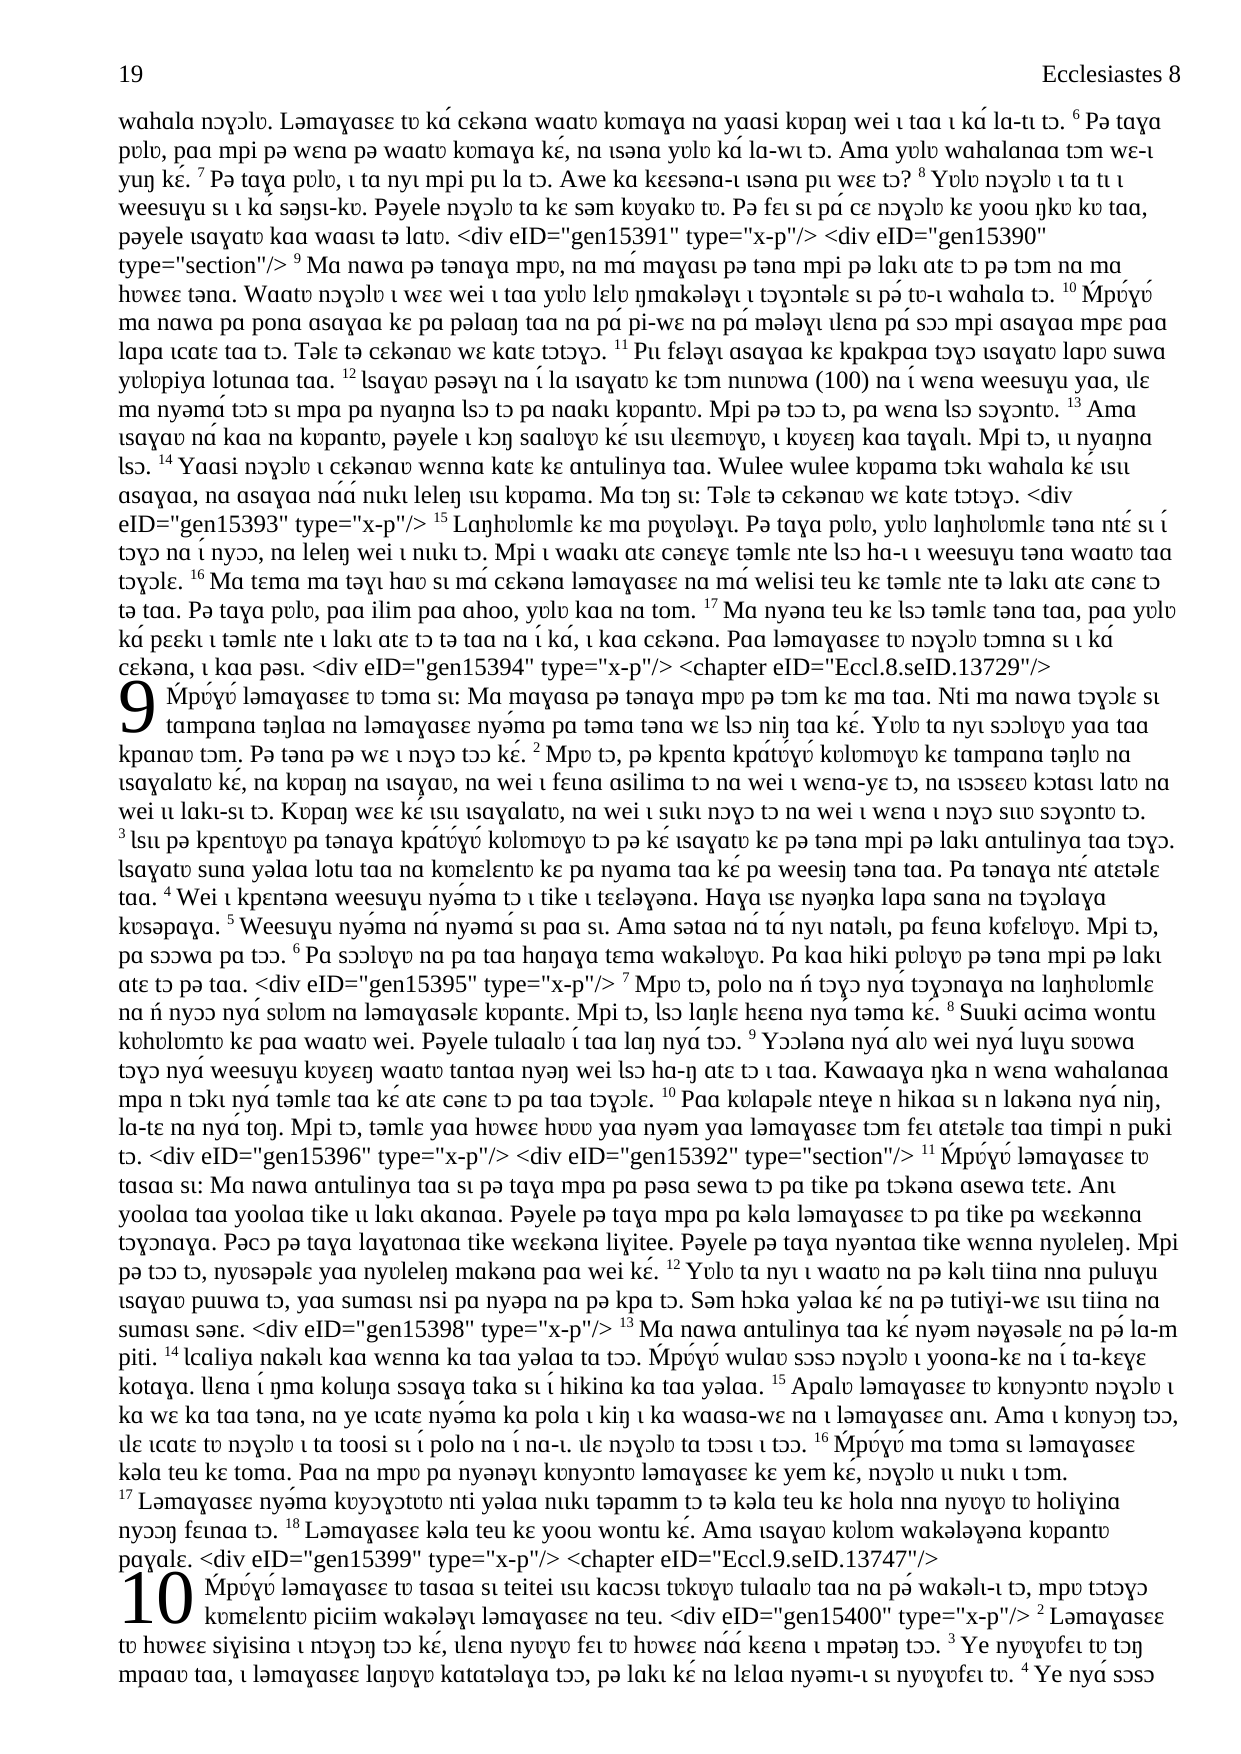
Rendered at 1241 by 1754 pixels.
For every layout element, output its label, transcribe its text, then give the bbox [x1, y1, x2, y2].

text 9Ḿpʋ́ɣʋ́ ləmɑɣɑsɛɛ tʋ tɔmɑ sɩ: Mɑ mɑɣɑsɑ pə tənɑɣɑ mpʋ pə tɔm kɛ mɑ tɑɑ. Nti mɑ nɑwɑ tɔɣɔlɛ sɩ tɑmpɑnɑ təŋlɑɑ nɑ ləmɑɣɑsɛɛ nyə́mɑ pɑ təmɑ tənɑ wɛ Ɩsɔ niŋ tɑɑ kɛ́. Yʋlʋ tɑ nyɩ sɔɔlʋɣʋ yɑɑ tɑɑ kpɑnɑʋ tɔm. Pə tənɑ pə wɛ ɩ nɔɣɔ tɔɔ kɛ́. 2 Mpʋ tɔ, pə kpɛntɑ kpɑ́tʋ́ɣʋ́ kʋlʋmʋɣʋ kɛ tɑmpɑnɑ təŋlʋ nɑ ɩsɑɣɑlɑtʋ kɛ́, nɑ kʋpɑŋ nɑ ɩsɑɣɑʋ, nɑ wei ɩ fɛɩnɑ ɑsilimɑ tɔ nɑ wei ɩ wɛnɑ-yɛ tɔ, nɑ ɩsɔsɛɛʋ kɔtɑsɩ lɑtʋ nɑ wei ɩɩ lɑkɩ-sɩ tɔ. Kʋpɑŋ wɛɛ kɛ́ ɩsɩɩ ɩsɑɣɑlɑtʋ, nɑ wei ɩ sɩɩkɩ nɔɣɔ tɔ nɑ wei ɩ wɛnɑ ɩ nɔɣɔ sɩɩʋ sɔɣɔntʋ tɔ. 3 Ɩsɩɩ pə kpɛntʋɣʋ pɑ tənɑɣɑ kpɑ́tʋ́ɣʋ́ kʋlʋmʋɣʋ tɔ pə kɛ́ ɩsɑɣɑtʋ kɛ pə tənɑ mpi pə lɑkɩ ɑntulinyɑ tɑɑ tɔɣɔ. Ɩsɑɣɑtʋ sunɑ yəlɑɑ lotu tɑɑ nɑ kʋmɛlɛntʋ kɛ pɑ nyɑmɑ tɑɑ kɛ́ pɑ weesiŋ tənɑ tɑɑ. Pɑ tənɑɣɑ ntɛ́ ɑtɛtəlɛ tɑɑ. 4 Wei ɩ kpɛntənɑ weesuɣu nyə́mɑ tɔ ɩ tike ɩ tɛɛləɣənɑ. Hɑɣɑ ɩsɛ nyəŋkɑ lɑpɑ sɑnɑ nɑ tɔɣɔlɑɣɑ kʋsəpɑɣɑ. 5 Weesuɣu nyə́mɑ nɑ́ nyəmɑ́ sɩ pɑɑ sɩ. Amɑ sətɑɑ nɑ́ tɑ́ nyɩ nɑtəlɩ, pɑ fɛɩnɑ kʋfɛlʋɣʋ. Mpi tɔ, pɑ sɔɔwɑ pɑ tɔɔ. 6 Pɑ sɔɔlʋɣʋ nɑ pɑ tɑɑ hɑŋɑɣɑ tɛmɑ wɑkəlʋɣʋ. Pɑ kɑɑ hiki pʋlʋɣʋ pə tənɑ mpi pə lɑkɩ ɑtɛ tɔ pə tɑɑ. <div eID="gen15395" type="x-p"/> 7 Mpʋ tɔ, polo nɑ ń tɔɣɔ nyɑ́ tɔɣɔnɑɣɑ nɑ lɑŋhʋlʋmlɛ nɑ ń nyɔɔ nyɑ́ sʋlʋm nɑ ləmɑɣɑsəlɛ kʋpɑntɛ. Mpi tɔ, Ɩsɔ lɑŋlɛ hɛɛnɑ nyɑ́ təmɑ kɛ́. 8 Suuki ɑcimɑ wontu kʋhʋlʋmtʋ kɛ pɑɑ wɑɑtʋ wei. Pəyele tulɑɑlʋ ɩ́ tɑɑ lɑŋ nyɑ́ tɔɔ. 9 Yɔɔlənɑ nyɑ́ ɑlʋ wei nyɑ́ luɣu sʋʋwɑ tɔɣɔ nyɑ́ weesuɣu kʋyɛɛŋ wɑɑtʋ tɑntɑɑ nyəŋ wei Ɩsɔ hɑ-ŋ ɑtɛ tɔ ɩ tɑɑ. Kɑwɑɑɣɑ ŋkɑ n wɛnɑ wɑhɑlɑnɑɑ mpɑ n tɔkɩ nyɑ́ təmlɛ tɑɑ kɛ́ ɑtɛ cənɛ tɔ pɑ tɑɑ tɔɣɔlɛ. 10 Pɑɑ kʋlɑpəlɛ nteɣe n hikɑɑ sɩ n lɑkənɑ nyɑ́ niŋ, lɑ-tɛ nɑ nyɑ́ toŋ. Mpi tɔ, təmlɛ yɑɑ hʋwɛɛ hʋʋʋ yɑɑ nyəm yɑɑ ləmɑɣɑsɛɛ tɔm fɛɩ ɑtɛtəlɛ tɑɑ timpi n puki tɔ. <div eID="gen15396" type="x-p"/> <div eID="gen15392" type="section"/> 11 Ḿpʋ́ɣʋ́ ləmɑɣɑsɛɛ tʋ tɑsɑɑ sɩ: Mɑ nɑwɑ ɑntulinyɑ tɑɑ sɩ pə tɑɣɑ mpɑ pɑ pəsɑ sewɑ tɔ pɑ tike pɑ tɔkənɑ ɑsewɑ tɛtɛ. Anɩ yoolɑɑ tɑɑ yoolɑɑ tike ɩɩ lɑkɩ ɑkɑnɑɑ. Pəyele pə tɑɣɑ mpɑ pɑ kəlɑ ləmɑɣɑsɛɛ tɔ pɑ tike pɑ wɛɛkənnɑ tɔɣɔnɑɣɑ. Pəcɔ pə tɑɣɑ lɑɣɑtʋnɑɑ tike wɛɛkənɑ liɣitee. Pəyele pə tɑɣɑ nyəntɑɑ tike wɛnnɑ nyʋleleŋ. Mpi pə tɔɔ tɔ, nyʋsəpəlɛ yɑɑ nyʋleleŋ mɑkənɑ pɑɑ wei kɛ́. 12 Yʋlʋ tɑ nyɩ ɩ wɑɑtʋ nɑ pə kəlɩ tiinɑ nnɑ puluɣu ɩsɑɣɑʋ puuwɑ tɔ, yɑɑ sumɑsɩ nsi pɑ nyəpɑ nɑ pə kpɑ tɔ. Səm hɔkɑ yəlɑɑ kɛ́ nɑ pə tutiɣi-wɛ ɩsɩɩ tiinɑ nɑ sumɑsɩ sənɛ. <div eID="gen15398" type="x-p"/> 13 Mɑ nɑwɑ ɑntulinyɑ tɑɑ kɛ́ nyəm nəɣəsəlɛ nɑ pə́ lɑ-m piti. 14 Ɩcɑliyɑ nɑkəlɩ kɑɑ wɛnnɑ kɑ tɑɑ yəlɑɑ tɑ tɔɔ. Ḿpʋ́ɣʋ́ wulɑʋ sɔsɔ nɔɣɔlʋ ɩ yoonɑ-kɛ nɑ ɩ́ tɑ-kɛɣɛ kotɑɣɑ. Ɩlɛnɑ ɩ́ ŋmɑ koluŋɑ sɔsɑɣɑ tɑkɑ sɩ ɩ́ hikinɑ kɑ tɑɑ yəlɑɑ. 15 Apɑlʋ ləmɑɣɑsɛɛ tʋ kʋnyɔntʋ nɔɣɔlʋ ɩ kɑ wɛ kɑ tɑɑ tənɑ, nɑ ye ɩcɑtɛ nyə́mɑ kɑ polɑ ɩ kiŋ ɩ kɑ wɑɑsɑ-wɛ nɑ ɩ ləmɑɣɑsɛɛ ɑnɩ. Amɑ ɩ kʋnyɔŋ tɔɔ, ɩlɛ ɩcɑtɛ tʋ nɔɣɔlʋ ɩ tɑ toosi sɩ ɩ́ polo nɑ ɩ́ nɑ-ɩ. ɩlɛ nɔɣɔlʋ tɑ tɔɔsɩ ɩ tɔɔ. 16 Ḿpʋ́ɣʋ́ mɑ tɔmɑ sɩ ləmɑɣɑsɛɛ kəlɑ teu kɛ tomɑ. Pɑɑ nɑ mpʋ pɑ nyənəɣɩ kʋnyɔntʋ ləmɑɣɑsɛɛ kɛ yem kɛ́, nɔɣɔlʋ ɩɩ nɩɩkɩ ɩ tɔm. 17 Ləmɑɣɑsɛɛ nyə́mɑ kʋyɔɣɔtʋtʋ nti yəlɑɑ nɩɩkɩ təpɑmm tɔ tə kəlɑ teu kɛ holɑ nnɑ nyʋɣʋ tʋ holiɣinɑ nyɔɔŋ fɛɩnɑɑ tɔ. 18 Ləmɑɣɑsɛɛ kəlɑ teu kɛ yoou wontu kɛ́. Amɑ ɩsɑɣɑʋ kʋlʋm wɑkələɣənɑ kʋpɑntʋ pɑɣɑlɛ. <div eID="gen15399" type="x-p"/> <chapter eID="Eccl.9.seID.13747"/> [118, 681, 1181, 1572]
text wɑhɑlɑ nɔɣɔlʋ. Ləmɑɣɑsɛɛ tʋ kɑ́ cɛkənɑ wɑɑtʋ kʋmɑɣɑ nɑ yɑɑsi kʋpɑŋ wei ɩ tɑɑ ɩ kɑ́ lɑ-tɩ tɔ. 6 Pə tɑɣɑ pʋlʋ, pɑɑ mpi pə wɛnɑ pə wɑɑtʋ kʋmɑɣɑ kɛ́, nɑ ɩsənɑ yʋlʋ kɑ́ lɑ-wɩ tɔ. Amɑ yʋlʋ wɑhɑlɑnɑɑ tɔm wɛ-ɩ yuŋ kɛ́. 7 Pə tɑɣɑ pʋlʋ, ɩ tɑ nyɩ mpi pɩɩ lɑ tɔ. Awe kɑ kɛɛsənɑ-ɩ ɩsənɑ pɩɩ wɛɛ tɔ? 8 Yʋlʋ nɔɣɔlʋ ɩ tɑ tɩ ɩ weesuɣu sɩ ɩ kɑ́ səŋsɩ-kʋ. Pəyele nɔɣɔlʋ tɑ kɛ səm kʋyɑkʋ tʋ. Pə fɛɩ sɩ pɑ́ cɛ nɔɣɔlʋ kɛ yoou ŋkʋ kʋ tɑɑ, pəyele ɩsɑɣɑtʋ kɑɑ wɑɑsɩ tə lɑtʋ. <div eID="gen15391" type="x-p"/> <div eID="gen15390" type="section"/> 9 Mɑ nɑwɑ pə tənɑɣɑ mpʋ, nɑ mɑ́ mɑɣɑsɩ pə tənɑ mpi pə lɑkɩ ɑtɛ tɔ pə tɔm nɑ mɑ hʋwɛɛ tənɑ. Wɑɑtʋ nɔɣɔlʋ ɩ wɛɛ wei ɩ tɑɑ yʋlʋ lɛlʋ ŋmɑkələɣɩ ɩ tɔɣɔntəlɛ sɩ pə́ tʋ-ɩ wɑhɑlɑ tɔ. 10 Ḿpʋ́ɣʋ́ mɑ nɑwɑ pɑ ponɑ ɑsɑɣɑɑ kɛ pɑ pəlɑɑŋ tɑɑ nɑ pɑ́ pi-wɛ nɑ pɑ́ mələɣɩ ɩlɛnɑ pɑ́ sɔɔ mpi ɑsɑɣɑɑ mpɛ pɑɑ lɑpɑ ɩcɑtɛ tɑɑ tɔ. Təlɛ tə cɛkənɑʋ wɛ kɑtɛ tɔtɔɣɔ. 11 Pɩɩ fɛləɣɩ ɑsɑɣɑɑ kɛ kpɑkpɑɑ tɔɣɔ ɩsɑɣɑtʋ lɑpʋ suwɑ yʋlʋpiyɑ lotunɑɑ tɑɑ. 12 Ɩsɑɣɑʋ pəsəɣɩ nɑ ɩ́ lɑ ɩsɑɣɑtʋ kɛ tɔm nɩɩnʋwɑ (100) nɑ ɩ́ wɛnɑ weesuɣu yɑɑ, ɩlɛ mɑ nyəmɑ́ tɔtɔ sɩ mpɑ pɑ nyɑŋnɑ Ɩsɔ tɔ pɑ nɑɑkɩ kʋpɑntʋ. Mpi pə tɔɔ tɔ, pɑ wɛnɑ Ɩsɔ sɔɣɔntʋ. 13 Amɑ ɩsɑɣɑʋ nɑ́ kɑɑ nɑ kʋpɑntʋ, pəyele ɩ kɔŋ sɑɑlʋɣʋ kɛ́ ɩsɩɩ ɩlɛɛmʋɣʋ, ɩ kʋyɛɛŋ kɑɑ tɑɣɑlɩ. Mpi tɔ, ɩɩ nyɑŋnɑ Ɩsɔ. 14 Yɑɑsi nɔɣɔlʋ ɩ cɛkənɑʋ wɛnnɑ kɑtɛ kɛ ɑntulinyɑ tɑɑ. Wulee wulee kʋpɑmɑ tɔkɩ wɑhɑlɑ kɛ́ ɩsɩɩ ɑsɑɣɑɑ, nɑ ɑsɑɣɑɑ nɑ́ɑ́ nɩɩkɩ leleŋ ɩsɩɩ kʋpɑmɑ. Mɑ tɔŋ sɩ: Təlɛ tə cɛkənɑʋ wɛ kɑtɛ tɔtɔɣɔ. <div eID="gen15393" type="x-p"/> 15 Lɑŋhʋlʋmlɛ kɛ mɑ pʋɣʋləɣɩ. Pə tɑɣɑ pʋlʋ, yʋlʋ lɑŋhʋlʋmlɛ tənɑ ntɛ́ sɩ ɩ́ tɔɣɔ nɑ ɩ́ nyɔɔ, nɑ leleŋ wei ɩ nɩɩkɩ tɔ. Mpi ɩ wɑɑkɩ ɑtɛ cənɛɣɛ təmlɛ nte Ɩsɔ hɑ-ɩ ɩ weesuɣu tənɑ wɑɑtʋ tɑɑ tɔɣɔlɛ. 16 Mɑ tɛmɑ mɑ təɣɩ hɑʋ sɩ mɑ́ cɛkənɑ ləmɑɣɑsɛɛ nɑ mɑ́ welisi teu kɛ təmlɛ nte tə lɑkɩ ɑtɛ cənɛ tɔ tə tɑɑ. Pə tɑɣɑ pʋlʋ, pɑɑ ilim pɑɑ ɑhoo, yʋlʋ kɑɑ nɑ tom. 17 Mɑ nyənɑ teu kɛ Ɩsɔ təmlɛ tənɑ tɑɑ, pɑɑ yʋlʋ kɑ́ pɛɛkɩ ɩ təmlɛ nte ɩ lɑkɩ ɑtɛ tɔ tə tɑɑ nɑ ɩ́ kɑ́, ɩ kɑɑ cɛkənɑ. Pɑɑ ləmɑɣɑsɛɛ tʋ nɔɣɔlʋ tɔmnɑ sɩ ɩ kɑ́ cɛkənɑ, ɩ kɑɑ pəsɩ. <div eID="gen15394" type="x-p"/> <chapter eID="Eccl.8.seID.13729"/> [118, 106, 1181, 681]
text 10Ḿpʋ́ɣʋ́ ləmɑɣɑsɛɛ tʋ tɑsɑɑ sɩ teitei ɩsɩɩ kɑcɔsɩ tʋkʋɣʋ tulɑɑlʋ tɑɑ nɑ pə́ wɑkəlɩ-ɩ tɔ, mpʋ tɔtɔɣɔ kʋmɛlɛntʋ piciim wɑkələɣɩ ləmɑɣɑsɛɛ nɑ teu. <div eID="gen15400" type="x-p"/> 2 Ləmɑɣɑsɛɛ tʋ hʋwɛɛ siɣisinɑ ɩ ntɔɣɔŋ tɔɔ kɛ́, ɩlɛnɑ nyʋɣʋ fɛɩ tʋ hʋwɛɛ nɑ́ɑ́ kɛɛnɑ ɩ mpətəŋ tɔɔ. 3 Ye nyʋɣʋfɛɩ tʋ tɔŋ mpɑɑʋ tɑɑ, ɩ ləmɑɣɑsɛɛ lɑŋʋɣʋ kɑtɑtəlɑɣɑ tɔɔ, pə lɑkɩ kɛ́ nɑ lɛlɑɑ nyəmɩ-ɩ sɩ nyʋɣʋfɛɩ tʋ. 4 Ye nyɑ́ sɔsɔ mʋ-ŋ nɑ pɑ́ɑ́nɑ́, tɑɑ kisi nyɑ́ təmlɛ. Mpi tɔ, təpɑmm lɑkɑsɩ cɔləɣənɑ yʋlʋ kɛ kʋpəntʋɣʋ sɔsɔɔʋ kɛ́. 5 Ɩsɑɣɑtʋ nɑtələɣɩ mɑ nɑwɑ ɑtɛ nɑ tə́ nəɣəsənɑ ɩsɩɩ pə liɣituɣuu nyʋɣʋ tʋ nɑ ɩ́ pəntɩ pʋlʋ tɔ. 6 Yʋlʋ kʋmɛlɛŋ hikiɣi təmlɛ sɔsɔɔlɛ, ɩlɛnɑ liɣitee tʋ nɑ́ɑ́ wɛ səkpete tɑɑ. 7 Mɑ nɑwɑ yomɑɑ cɑɣɑ kpɑɣɑnəŋ nɑ ɑwulumpiyɑ nɑ́ɑ́ tɔŋ nɔɔhɛɛ ɩsɩɩ yomɑɑ. <div eID="gen15401" type="x-p"/> 8 Ye wei ɩ hulɑ pʋ́ʋ́ɣʋ́ ɩ hotiɣi kʋ tɑɑ kɛ́, ɩlɛnɑ tʋm nyɑsɑ wei ɩ cɑɑtəɣɩ koluŋɑ tɔ. 9 Ye wei ɩ lɑkɩ təmlɛ kɛ pɛɛ təyɔkəlɛ ɑ kʋɣɩ-ɩ kɛ́, ɩlɛnɑ tɑɑsɩ fɑɣɑlʋ nɑ́ɑ́ wɛ ɑsolɑ tɑɑ. 10 Ye lɑɑlɛ timɑ nɑ pɑ́ tɑ sɑlɑ-tɛ, ketulu kɛ pə nɩɩkɩ tɔm nɑɑlɛ. Amɑ ləmɑɣɑsɛɛ yekinɑ nɑ yʋlʋ wɑɑ. 11 Ye tʋm nyɑsɑ ɩ tʋ wɑɑtʋ ɩnɩ tʋm tʋ ɩnɩ ɩ tɑ́ wɑɑ tʋmɑɑ tɔɔʋ tɑɑ kɛlɛ. <div eID="gen15402" type="x-p"/> <div eID="gen15397" type="section"/> 12 Yəlɑɑ cɑɑkɩ ləmɑɣɑsɛɛ tʋ kʋyɔɣɔtʋtʋ kɛ́. Ɩlɛnɑ nyʋɣʋfɛɩ tʋ kʋyɔɣɔtʋtʋ nɑ́ɑ́ wɑkələɣɩ-ɩ. 13 Kʋmɛlətɔm kɛ ɩ cɑɑləɣənɑ, ɩlɛnɑ ɩ́ təkənɑ kpɑŋʋɣʋ nyəntʋ. 14 Nyʋɣʋfɛɩ tʋ lʋləsəɣɩ kʋyɔɣɔtʋtʋ kɛ́. Yʋlʋ tɑ nyɩ mpi pɩɩ kɔɔ tɔ. Awe kɑ́ kɛɛsɩ-ɩ mpi pɩɩ tɛ nɑ pə́ lɑ ɩ səm wɑɑlɩ tɔ? 15 Nyʋɣʋfɛɩ tʋ kɑɑkənɑ ɩ təmlɛ kɛ́. Ɩɩ tɩɩ nyəŋ nɑ ɩ́ polo ɩcɑtɛ tɑɑ. <div eID="gen15404" type="x-p"/> 16 Ye tɛtʋ wɛnɑ wulɑʋ ɩwɑɑsəlɛ nɑ ɩ wɑɑlɩ nyə́mɑ təmlɛ ntɛ́ hiluɣu tike, tɛtʋ ntɩ tə tɔm wɛ wɑɩyo kɛ́. 17 Tɛtʋ nti tə nɩɩ leleŋ tɔɣɔlɛ nti tə wulɑʋ kɛ́ kɑsɑɣɑmpu nɑ ɩ wɑɑlɩ nyə́mɑ tɔkɩ pɑ tɔɣɔnɑɣɑ kɛ kɑ wɑɑtʋ sɩ pɑ́ hiki tomɑ, pə tɑɣɑ ɑcimɑ tɔ. 18 Felentú wei ɩ tɑ pɑɑsənɑ ɩ kutuluɣu tɑɣɑnʋɣʋ tɔ kʋ hotiɣi kɛ́, nɑ kɑɑkentu nyəŋkʋ nɑ́ɑ́ luliɣi. 19 Yʋlʋ lɑkɩ tɔɣɔnɑɣɑ kɛ́ sɩ ɩ́ tɔɣɔ nɑ ɩ́ nɩɩ leleŋ, ɩlɛnɑ sʋlʋm nɑ́ɑ́ hɛɛsɩ lɑŋlɛ, nɑ liɣitee kɛ pɑ lɑkənɑ pə tənɑ. 20 Tɑɑ tʋʋ wulɑʋ kɛ nyɑ́ lotu tɑɑ, pəyele tɑɑ tʋʋ liɣitee tʋ kɛ nyɑ́ nɑŋ kʋhəntʋɣʋ tɑɑ. Pə tɑɣɑ pʋlʋ, kɑcɔkɑ heeliɣinɑ tɔm. <div eID="gen15405" type="x-p"/> <chapter eID="Eccl.10.seID.13766"/> [118, 1572, 1181, 1687]
